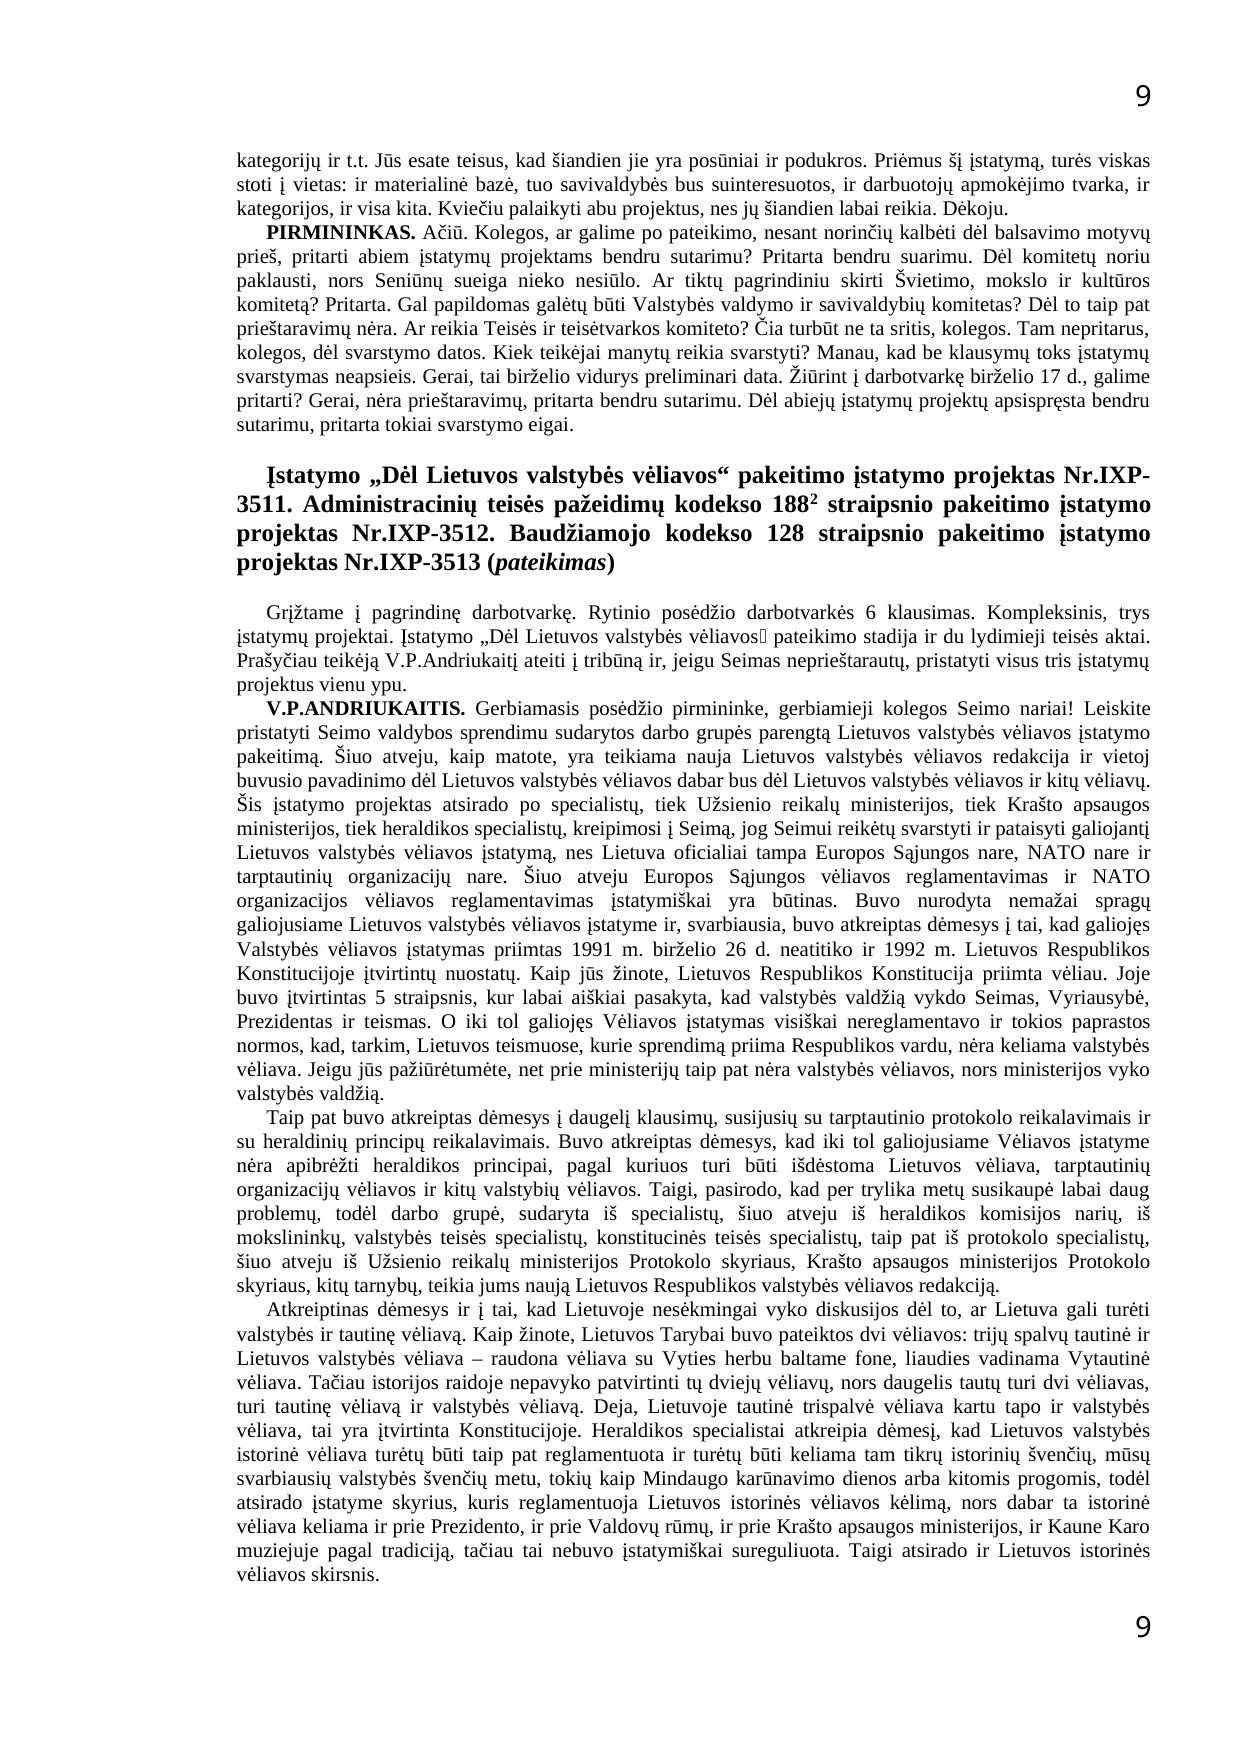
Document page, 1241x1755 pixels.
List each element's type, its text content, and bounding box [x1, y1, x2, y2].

text Taip pat buvo atkreiptas dėmesys į daugelį klausimų, susijusių su tarptautinio protokolo reikalavimais ir su heraldinių principų reikalavimais. Buvo atkreiptas dėmesys, kad iki tol galiojusiame Vėliavos įstatyme nėra apibrėžti heraldikos principai, pagal kuriuos turi būti išdėstoma Lietuvos vėliava, tarptautinių organizacijų vėliavos ir kitų valstybių vėliavos. Taigi, pasirodo, kad per trylika metų susikaupė labai daug problemų, todėl darbo grupė, sudaryta iš specialistų, šiuo atveju iš heraldikos komisijos narių, iš mokslininkų, valstybės teisės specialistų, konstitucinės teisės specialistų, taip pat iš protokolo specialistų, šiuo atveju iš Užsienio reikalų ministerijos Protokolo skyriaus, Krašto apsaugos ministerijos Protokolo skyriaus, kitų tarnybų, teikia jums naują Lietuvos Respublikos valstybės vėliavos redakciją. [236, 1105, 1152, 1297]
text PIRMININKAS. Ačiū. Kolegos, ar galime po pateikimo, nesant norinčių kalbėti dėl balsavimo motyvų prieš, pritarti abiem įstatymų projektams bendru sutarimu? Pritarta bendru suarimu. Dėl komitetų noriu paklausti, nors Seniūnų sueiga nieko nesiūlo. Ar tiktų pagrindiniu skirti Švietimo, mokslo ir kultūros komitetą? Pritarta. Gal papildomas galėtų būti Valstybės valdymo ir savivaldybių komitetas? Dėl to taip pat prieštaravimų nėra. Ar reikia Teisės ir teisėtvarkos komiteto? Čia turbūt ne ta sritis, kolegos. Tam nepritarus, kolegos, dėl svarstymo datos. Kiek teikėjai manytų reikia svarstyti? Manau, kad be klausymų toks įstatymų svarstymas neapsieis. Gerai, tai birželio vidurys preliminari data. Žiūrint į darbotvarkę birželio 17 d., galime pritarti? Gerai, nėra prieštaravimų, pritarta bendru sutarimu. Dėl abiejų įstatymų projektų apsispręsta bendru sutarimu, pritarta tokiai svarstymo eigai. [236, 220, 1152, 436]
text kategorijų ir t.t. Jūs esate teisus, kad šiandien jie yra posūniai ir podukros. Priėmus šį įstatymą, turės viskas stoti į vietas: ir materialinė bazė, tuo savivaldybės bus suinteresuotos, ir darbuotojų apmokėjimo tvarka, ir kategorijos, ir visa kita. Kviečiu palaikyti abu projektus, nes jų šiandien labai reikia. Dėkoju. [236, 148, 1152, 220]
text Įstatymo „Dėl Lietuvos valstybės vėliavos“ pakeitimo įstatymo projektas Nr.IXP-3511. Administracinių teisės pažeidimų kodekso 1882 straipsnio pakeitimo įstatymo projektas Nr.IXP-3512. Baudžiamojo kodekso 128 straipsnio pakeitimo įstatymo projektas Nr.IXP-3513 (pateikimas) [236, 461, 1152, 576]
text Grįžtame į pagrindinę darbotvarkę. Rytinio posėdžio darbotvarkės 6 klausimas. Kompleksinis, trys įstatymų projektai. Įstatymo „Dėl Lietuvos valstybės vėliavos pateikimo stadija ir du lydimieji teisės aktai. Prašyčiau teikėją V.P.Andriukaitį ateiti į tribūną ir, jeigu Seimas neprieštarautų, pristatyti visus tris įstatymų projektus vienu ypu. [236, 599, 1152, 696]
text V.P.ANDRIUKAITIS. Gerbiamasis posėdžio pirmininke, gerbiamieji kolegos Seimo nariai! Leiskite pristatyti Seimo valdybos sprendimu sudarytos darbo grupės parengtą Lietuvos valstybės vėliavos įstatymo pakeitimą. Šiuo atveju, kaip matote, yra teikiama nauja Lietuvos valstybės vėliavos redakcija ir vietoj buvusio pavadinimo dėl Lietuvos valstybės vėliavos dabar bus dėl Lietuvos valstybės vėliavos ir kitų vėliavų. Šis įstatymo projektas atsirado po specialistų, tiek Užsienio reikalų ministerijos, tiek Krašto apsaugos ministerijos, tiek heraldikos specialistų, kreipimosi į Seimą, jog Seimui reikėtų svarstyti ir pataisyti galiojantį Lietuvos valstybės vėliavos įstatymą, nes Lietuva oficialiai tampa Europos Sąjungos nare, NATO nare ir tarptautinių organizacijų nare. Šiuo atveju Europos Sąjungos vėliavos reglamentavimas ir NATO organizacijos vėliavos reglamentavimas įstatymiškai yra būtinas. Buvo nurodyta nemažai spragų galiojusiame Lietuvos valstybės vėliavos įstatyme ir, svarbiausia, buvo atkreiptas dėmesys į tai, kad galiojęs Valstybės vėliavos įstatymas priimtas 1991 m. birželio 26 d. neatitiko ir 1992 m. Lietuvos Respublikos Konstitucijoje įtvirtintų nuostatų. Kaip jūs žinote, Lietuvos Respublikos Konstitucija priimta vėliau. Joje buvo įtvirtintas 5 straipsnis, kur labai aiškiai pasakyta, kad valstybės valdžią vykdo Seimas, Vyriausybė, Prezidentas ir teismas. O iki tol galiojęs Vėliavos įstatymas visiškai nereglamentavo ir tokios paprastos normos, kad, tarkim, Lietuvos teismuose, kurie sprendimą priima Respublikos vardu, nėra keliama valstybės vėliava. Jeigu jūs pažiūrėtumėte, net prie ministerijų taip pat nėra valstybės vėliavos, nors ministerijos vyko valstybės valdžią. [236, 696, 1152, 1105]
text Atkreiptinas dėmesys ir į tai, kad Lietuvoje nesėkmingai vyko diskusijos dėl to, ar Lietuva gali turėti valstybės ir tautinę vėliavą. Kaip žinote, Lietuvos Tarybai buvo pateiktos dvi vėliavos: trijų spalvų tautinė ir Lietuvos valstybės vėliava – raudona vėliava su Vyties herbu baltame fone, liaudies vadinama Vytautinė vėliava. Tačiau istorijos raidoje nepavyko patvirtinti tų dviejų vėliavų, nors daugelis tautų turi dvi vėliavas, turi tautinę vėliavą ir valstybės vėliavą. Deja, Lietuvoje tautinė trispalvė vėliava kartu tapo ir valstybės vėliava, tai yra įtvirtinta Konstitucijoje. Heraldikos specialistai atkreipia dėmesį, kad Lietuvos valstybės istorinė vėliava turėtų būti taip pat reglamentuota ir turėtų būti keliama tam tikrų istorinių švenčių, mūsų svarbiausių valstybės švenčių metu, tokių kaip Mindaugo karūnavimo dienos arba kitomis progomis, todėl atsirado įstatyme skyrius, kuris reglamentuoja Lietuvos istorinės vėliavos kėlimą, nors dabar ta istorinė vėliava keliama ir prie Prezidento, ir prie Valdovų rūmų, ir prie Krašto apsaugos ministerijos, ir Kaune Karo muziejuje pagal tradiciją, tačiau tai nebuvo įstatymiškai sureguliuota. Taigi atsirado ir Lietuvos istorinės vėliavos skirsnis. [236, 1297, 1152, 1586]
